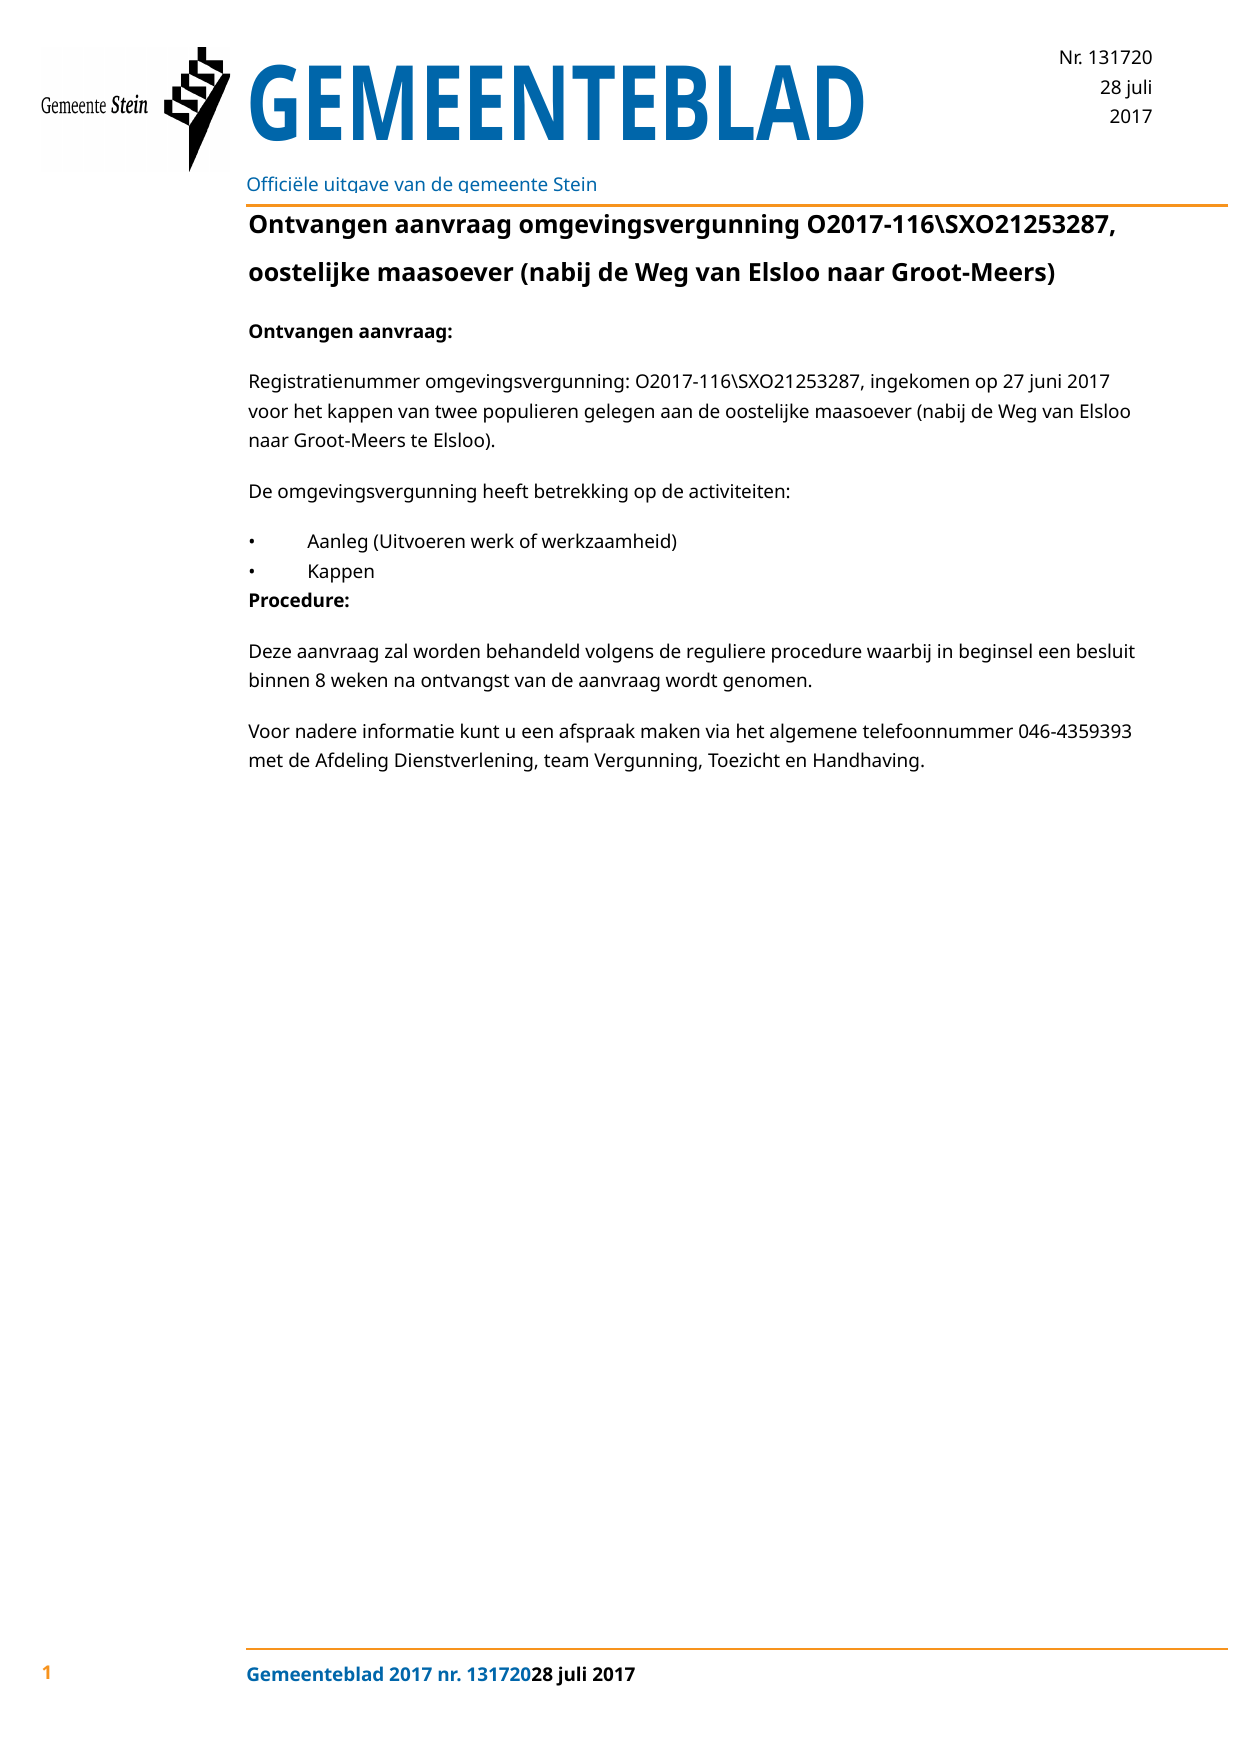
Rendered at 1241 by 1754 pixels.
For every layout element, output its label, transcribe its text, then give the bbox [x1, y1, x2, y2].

list Kappen [248, 558, 1152, 584]
text Registratienummer omgevingsvergunning: O2017-116\SXO21253287, ingekomen op 27 juni 2017 voor het kappen van twee populieren gelegen aan de oostelijke maasoever (nabij de Weg van Elsloo naar Groot-Meers te Elsloo). [248, 368, 1152, 453]
text Deze aanvraag zal worden behandeld volgens de reguliere procedure waarbij in beginsel een besluit binnen 8 weken na ontvangst van de aanvraag wordt genomen. [248, 638, 1152, 693]
text De omgevingsvergunning heeft betrekking op de activiteiten: [248, 478, 1152, 504]
text Ontvangen aanvraag: [248, 318, 1152, 344]
text Voor nadere informatie kunt u een afspraak maken via het algemene telefoonnummer 046-4359393 met de Afdeling Dienstverlening, team Vergunning, Toezicht en Handhaving. [248, 718, 1152, 773]
text Ontvangen aanvraag omgevingsvergunning O2017-116\SXO21253287, oostelijke maasoever (nabij de Weg van Elsloo naar Groot-Meers) [248, 207, 1152, 288]
text Procedure: [248, 587, 1152, 613]
list Aanleg (Uitvoeren werk of werkzaamheid) [248, 528, 1152, 554]
picture [41, 47, 231, 172]
